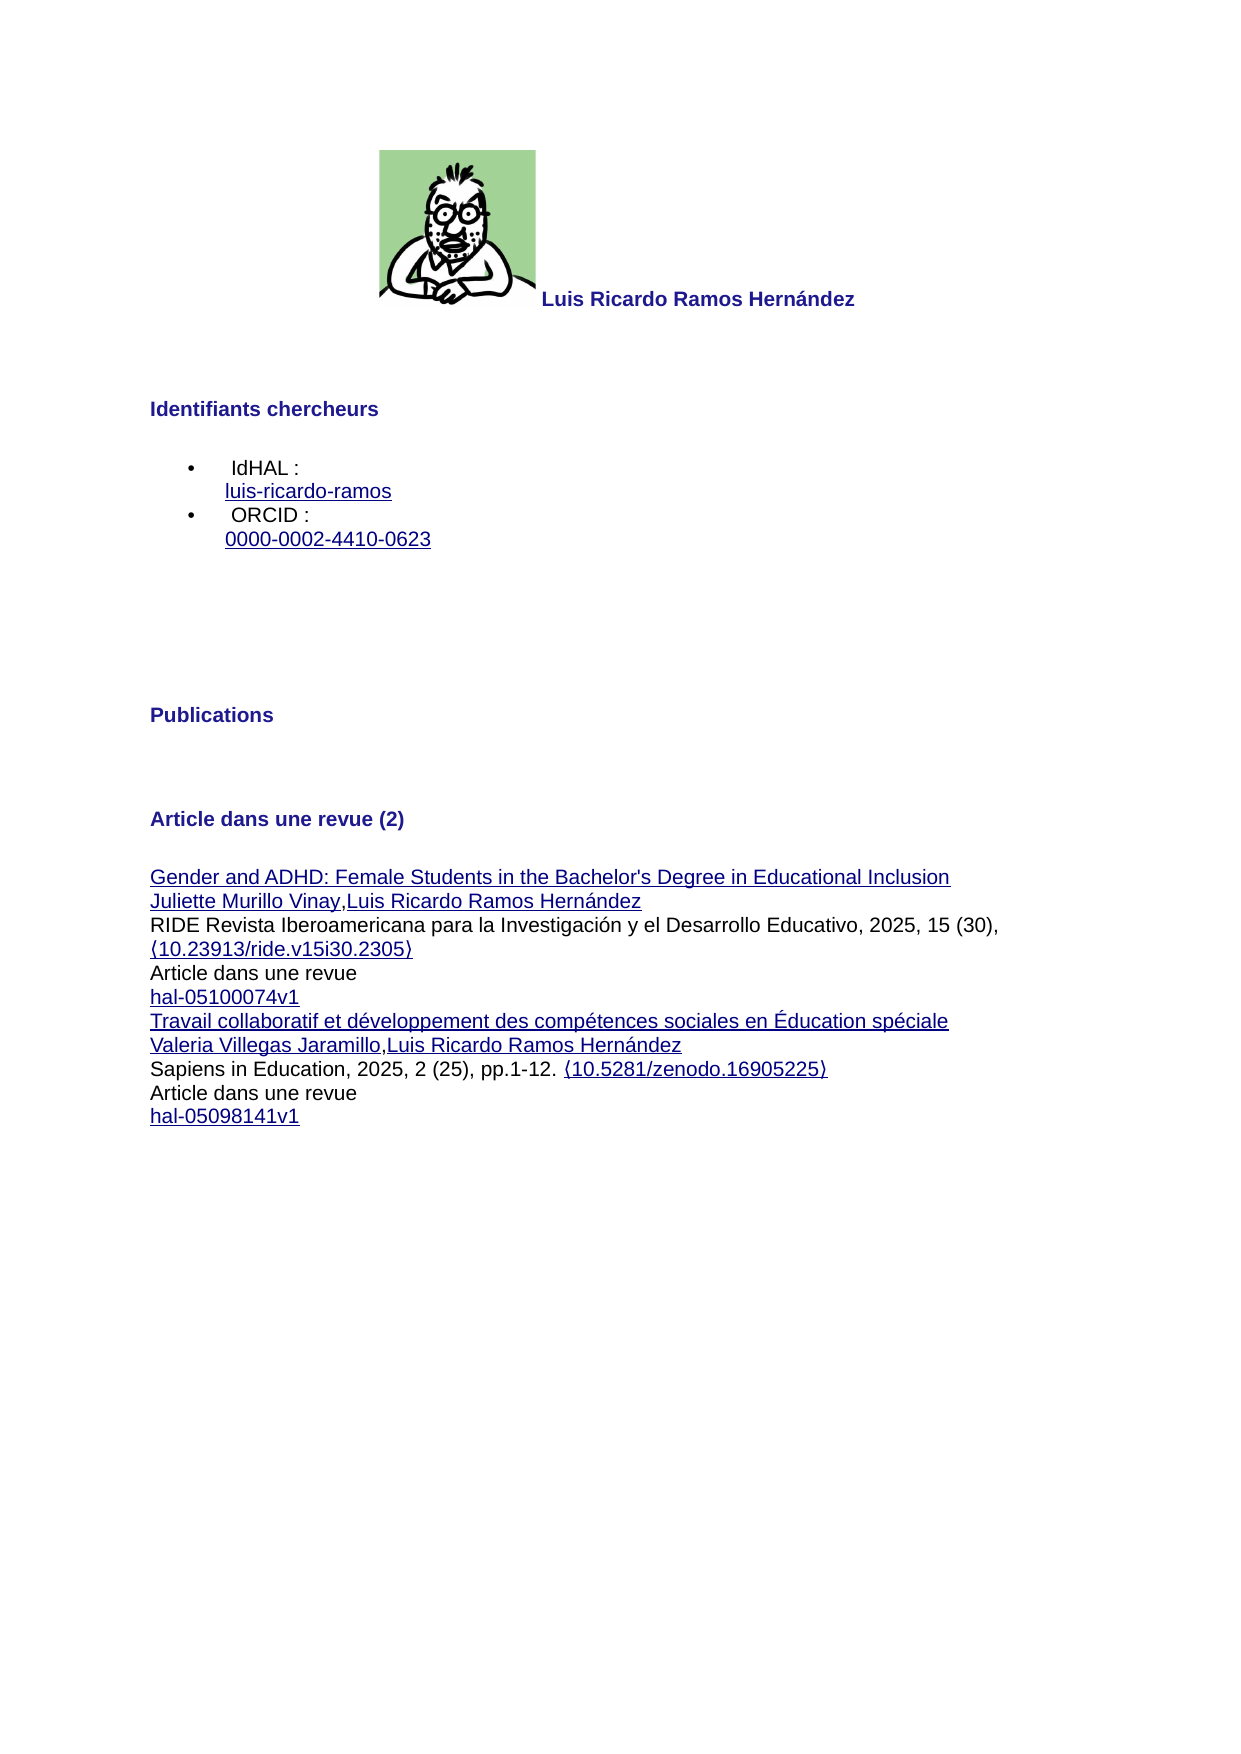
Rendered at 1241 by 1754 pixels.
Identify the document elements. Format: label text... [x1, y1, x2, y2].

picture [379, 150, 536, 307]
list ORCID : [187, 503, 1090, 527]
list luis-ricardo-ramos [187, 479, 1090, 503]
subtitle Luis Ricardo Ramos Hernández [150, 150, 1090, 311]
table_cell Travail collaboratif et développement des compétences sociales en Éducation spéciale Valeria Villegas Jaramillo,Luis Ricardo Ramos Hernández Sapiens in Education, 2025, 2 (25), pp.1-12. ⟨10.5281/zenodo.16905225⟩ Article dans une revue hal-05098141v1 [150, 1009, 1090, 1128]
subtitle Identifiants chercheurs [150, 397, 1090, 421]
subtitle Publications [150, 703, 1090, 727]
list IdHAL : [187, 455, 1090, 479]
subtitle Article dans une revue (2) [150, 806, 1090, 830]
table_header Gender and ADHD: Female Students in the Bachelor's Degree in Educational Inclusion Juliette Murillo Vinay,Luis Ricardo Ramos Hernández RIDE Revista Iberoamericana para la Investigación y el Desarrollo Educativo, 2025, 15 (30), ⟨10.23913/ride.v15i30.2305⟩ Article dans une revue hal-05100074v1 [150, 865, 1090, 1008]
list 0000-0002-4410-0623 [187, 527, 1090, 551]
